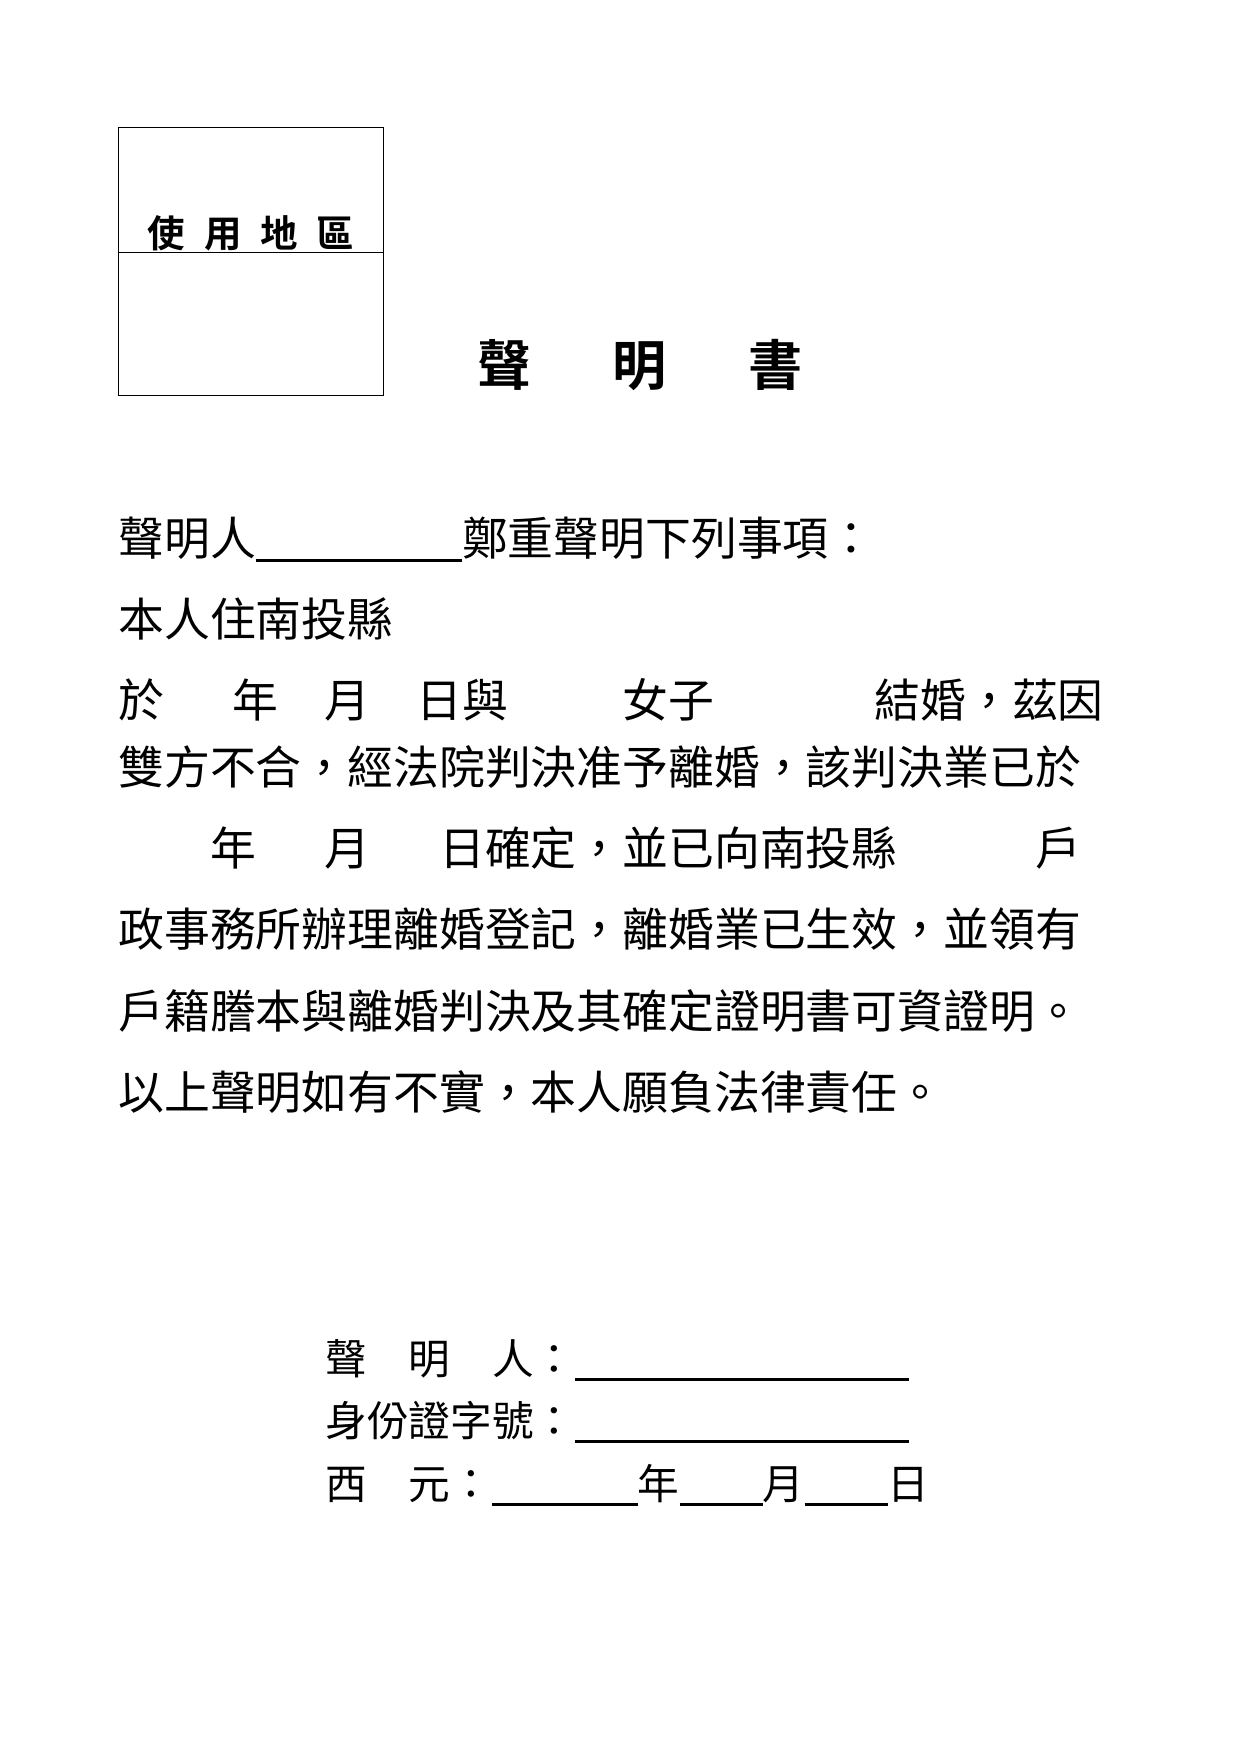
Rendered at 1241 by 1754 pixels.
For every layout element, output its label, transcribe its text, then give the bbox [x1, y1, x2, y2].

text 戶籍謄本與離婚判決及其確定證明書可資證明。 [118, 975, 1122, 1041]
text 年 月 日確定，並已向南投縣 戶 [118, 812, 1122, 879]
text 聲明人 鄭重聲明下列事項： [118, 502, 1122, 568]
text 以上聲明如有不實，本人願負法律責任。 [118, 1056, 1122, 1123]
text 本人住南投縣 [118, 583, 1122, 650]
table_header 使 用 地 區 [119, 128, 383, 252]
table_cell [477, 322, 822, 434]
text 身份證字號： [118, 1377, 1122, 1439]
text 西 元： 年 月 日 [118, 1439, 1122, 1502]
text 聲 明 人： [118, 1314, 1122, 1377]
text 政事務所辦理離婚登記，離婚業已生效，並領有 [118, 894, 1122, 960]
table_cell [119, 253, 383, 394]
text 於 年 月 日與 女子 結婚，茲因 雙方不合，經法院判決准予離婚，該判決業已於 [118, 665, 1122, 797]
